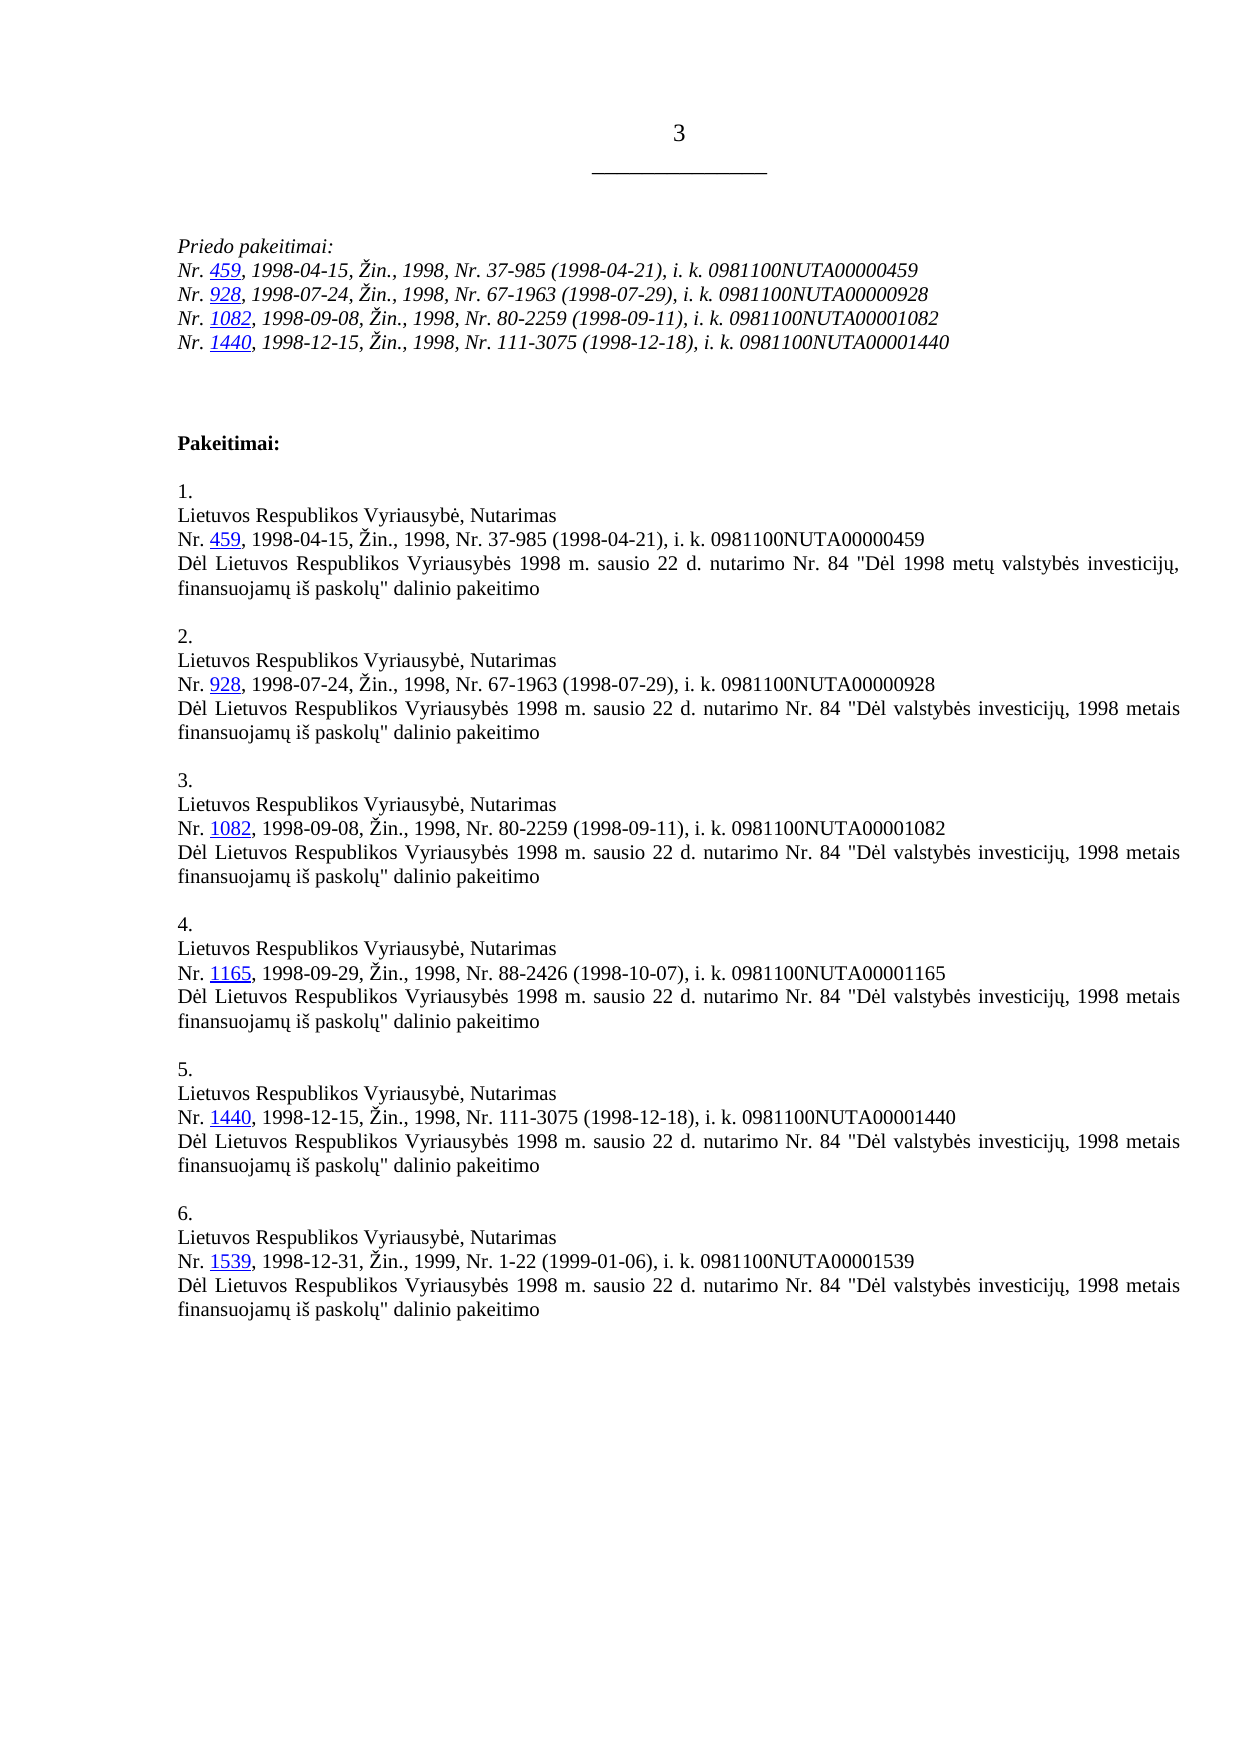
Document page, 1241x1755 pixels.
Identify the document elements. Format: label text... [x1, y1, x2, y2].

text 4. [177, 912, 1181, 936]
text 6. [177, 1201, 1181, 1225]
text Nr. 928, 1998-07-24, Žin., 1998, Nr. 67-1963 (1998-07-29), i. k. 0981100NUTA00000928 [177, 282, 1181, 306]
text Nr. 1440, 1998-12-15, Žin., 1998, Nr. 111-3075 (1998-12-18), i. k. 0981100NUTA00001440 [177, 330, 1181, 354]
text 3. [177, 768, 1181, 792]
text Dėl Lietuvos Respublikos Vyriausybės 1998 m. sausio 22 d. nutarimo Nr. 84 "Dėl valstybės investicijų, 1998 metais finansuojamų iš paskolų" dalinio pakeitimo [177, 696, 1181, 744]
text 5. [177, 1057, 1181, 1081]
text Nr. 1082, 1998-09-08, Žin., 1998, Nr. 80-2259 (1998-09-11), i. k. 0981100NUTA00001082 [177, 306, 1181, 330]
text Nr. 1539, 1998-12-31, Žin., 1999, Nr. 1-22 (1999-01-06), i. k. 0981100NUTA00001539 [177, 1249, 1181, 1273]
text Nr. 1440, 1998-12-15, Žin., 1998, Nr. 111-3075 (1998-12-18), i. k. 0981100NUTA00001440 [177, 1105, 1181, 1129]
text ______________ [177, 148, 1181, 176]
text Pakeitimai: [177, 431, 1181, 455]
text Lietuvos Respublikos Vyriausybė, Nutarimas [177, 1081, 1181, 1105]
text 1. [177, 479, 1181, 503]
text Nr. 459, 1998-04-15, Žin., 1998, Nr. 37-985 (1998-04-21), i. k. 0981100NUTA00000459 [177, 527, 1181, 551]
text Lietuvos Respublikos Vyriausybė, Nutarimas [177, 792, 1181, 816]
text Lietuvos Respublikos Vyriausybė, Nutarimas [177, 936, 1181, 960]
text Nr. 1082, 1998-09-08, Žin., 1998, Nr. 80-2259 (1998-09-11), i. k. 0981100NUTA00001082 [177, 816, 1181, 840]
text Nr. 459, 1998-04-15, Žin., 1998, Nr. 37-985 (1998-04-21), i. k. 0981100NUTA00000459 [177, 258, 1181, 282]
text Nr. 928, 1998-07-24, Žin., 1998, Nr. 67-1963 (1998-07-29), i. k. 0981100NUTA00000928 [177, 672, 1181, 696]
text Dėl Lietuvos Respublikos Vyriausybės 1998 m. sausio 22 d. nutarimo Nr. 84 "Dėl valstybės investicijų, 1998 metais finansuojamų iš paskolų" dalinio pakeitimo [177, 1273, 1181, 1321]
text Dėl Lietuvos Respublikos Vyriausybės 1998 m. sausio 22 d. nutarimo Nr. 84 "Dėl valstybės investicijų, 1998 metais finansuojamų iš paskolų" dalinio pakeitimo [177, 984, 1181, 1033]
text Lietuvos Respublikos Vyriausybė, Nutarimas [177, 503, 1181, 527]
text Lietuvos Respublikos Vyriausybė, Nutarimas [177, 648, 1181, 672]
text Dėl Lietuvos Respublikos Vyriausybės 1998 m. sausio 22 d. nutarimo Nr. 84 "Dėl valstybės investicijų, 1998 metais finansuojamų iš paskolų" dalinio pakeitimo [177, 840, 1181, 888]
text Priedo pakeitimai: [177, 234, 1181, 258]
text Lietuvos Respublikos Vyriausybė, Nutarimas [177, 1225, 1181, 1249]
text Nr. 1165, 1998-09-29, Žin., 1998, Nr. 88-2426 (1998-10-07), i. k. 0981100NUTA00001165 [177, 960, 1181, 984]
text Dėl Lietuvos Respublikos Vyriausybės 1998 m. sausio 22 d. nutarimo Nr. 84 "Dėl valstybės investicijų, 1998 metais finansuojamų iš paskolų" dalinio pakeitimo [177, 1129, 1181, 1177]
text 2. [177, 623, 1181, 648]
text Dėl Lietuvos Respublikos Vyriausybės 1998 m. sausio 22 d. nutarimo Nr. 84 "Dėl 1998 metų valstybės investicijų, finansuojamų iš paskolų" dalinio pakeitimo [177, 551, 1181, 599]
